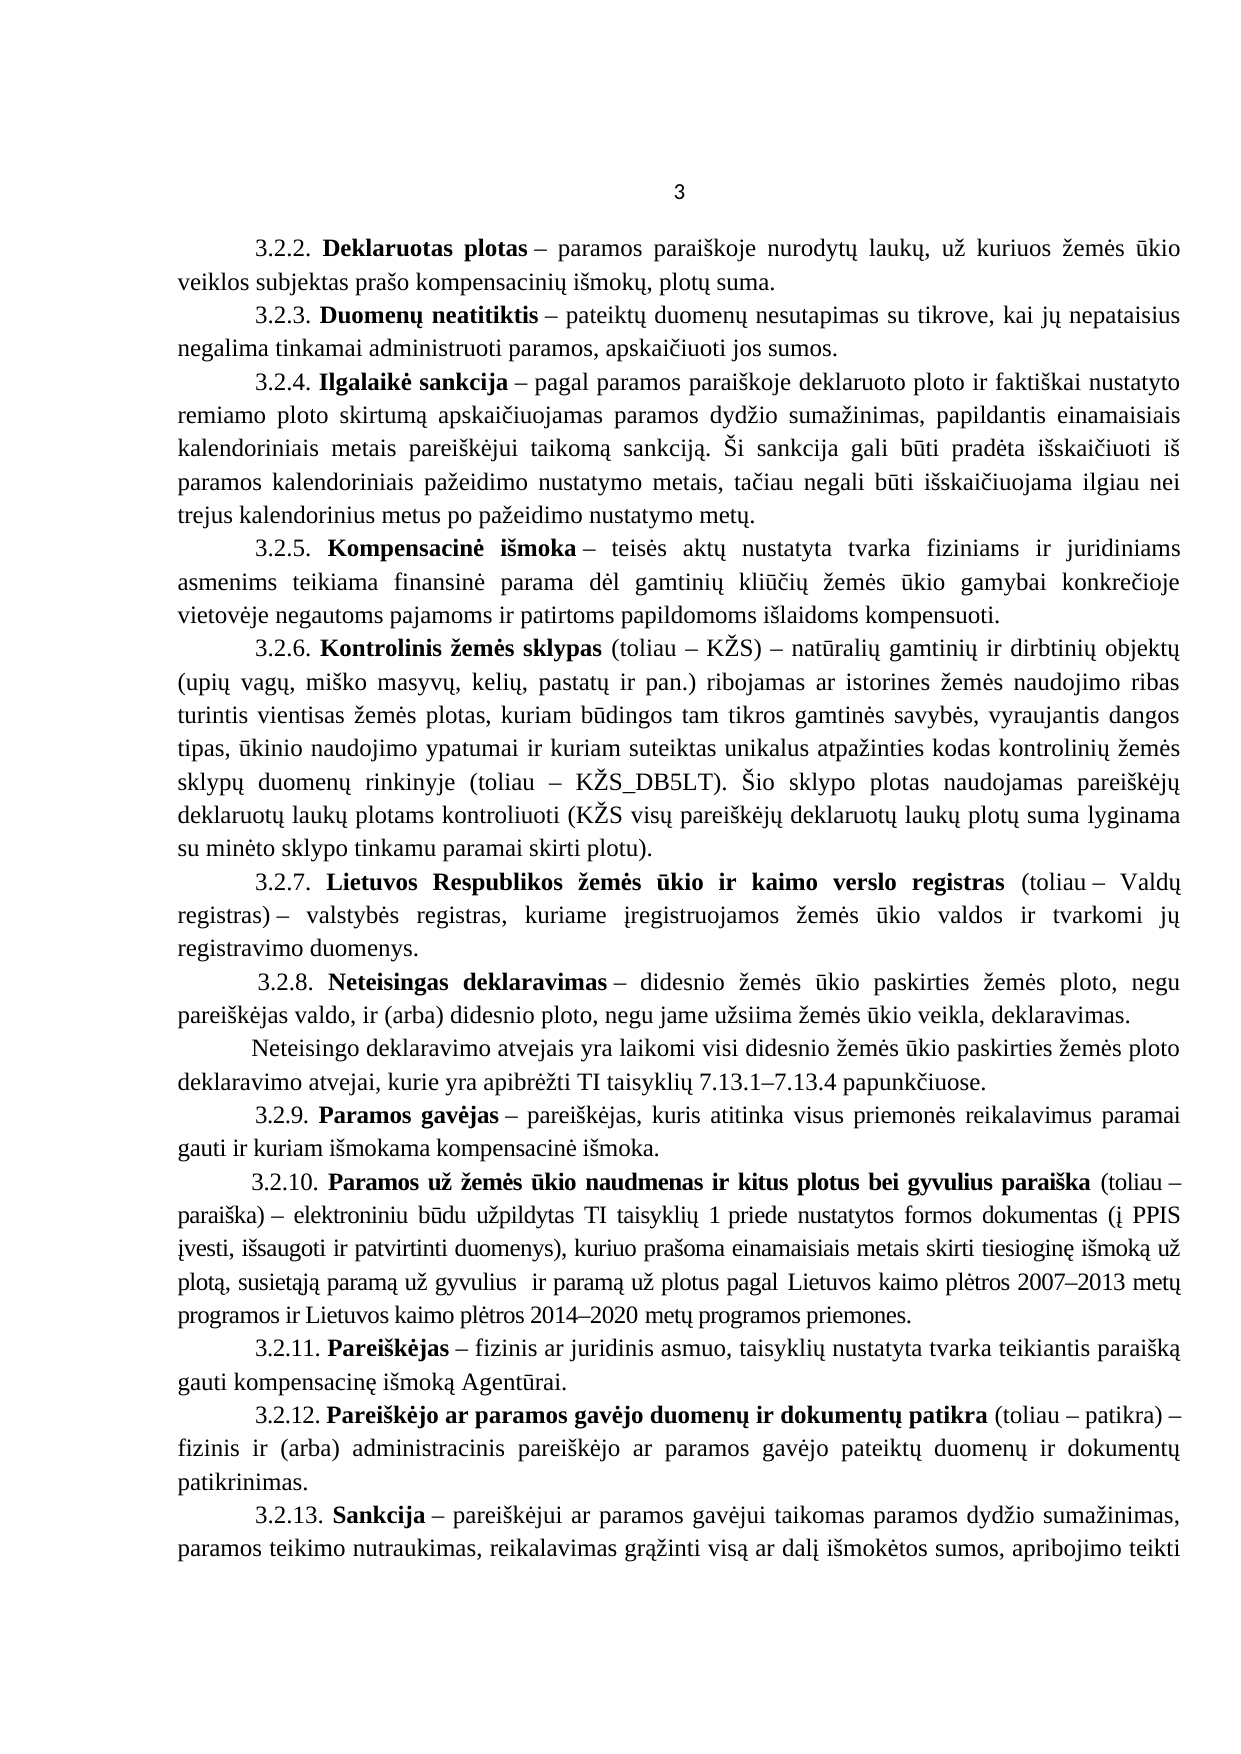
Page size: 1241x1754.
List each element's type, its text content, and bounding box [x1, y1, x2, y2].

text 3.2.3. Duomenų neatitiktis – pateiktų duomenų nesutapimas su tikrove, kai jų nepataisius negalima tinkamai administruoti paramos, apskaičiuoti jos sumos. [177, 300, 1181, 362]
text 3.2.4. Ilgalaikė sankcija – pagal paramos paraiškoje deklaruoto ploto ir faktiškai nustatyto remiamo ploto skirtumą apskaičiuojamas paramos dydžio sumažinimas, papildantis einamaisiais kalendoriniais metais pareiškėjui taikomą sankciją. Ši sankcija gali būti pradėta išskaičiuoti iš paramos kalendoriniais pažeidimo nustatymo metais, tačiau negali būti išskaičiuojama ilgiau nei trejus kalendorinius metus po pažeidimo nustatymo metų. [177, 367, 1181, 529]
text 3.2.12. Pareiškėjo ar paramos gavėjo duomenų ir dokumentų patikra (toliau – patikra) – fizinis ir (arba) administracinis pareiškėjo ar paramos gavėjo pateiktų duomenų ir dokumentų patikrinimas. [177, 1400, 1181, 1495]
text 3.2.7. Lietuvos Respublikos žemės ūkio ir kaimo verslo registras (toliau – Valdų registras) – valstybės registras, kuriame įregistruojamos žemės ūkio valdos ir tvarkomi jų registravimo duomenys. [177, 867, 1181, 962]
text Neteisingo deklaravimo atvejais yra laikomi visi didesnio žemės ūkio paskirties žemės ploto deklaravimo atvejai, kurie yra apibrėžti TI taisyklių 7.13.1–7.13.4 papunkčiuose. [177, 1033, 1181, 1095]
text 3.2.6. Kontrolinis žemės sklypas (toliau – KŽS) – natūralių gamtinių ir dirbtinių objektų (upių vagų, miško masyvų, kelių, pastatų ir pan.) ribojamas ar istorines žemės naudojimo ribas turintis vientisas žemės plotas, kuriam būdingos tam tikros gamtinės savybės, vyraujantis dangos tipas, ūkinio naudojimo ypatumai ir kuriam suteiktas unikalus atpažinties kodas kontrolinių žemės sklypų duomenų rinkinyje (toliau – KŽS_DB5LT). Šio sklypo plotas naudojamas pareiškėjų deklaruotų laukų plotams kontroliuoti (KŽS visų pareiškėjų deklaruotų laukų plotų suma lyginama su minėto sklypo tinkamu paramai skirti plotu). [177, 633, 1181, 862]
text 3.2.5. Kompensacinė išmoka – teisės aktų nustatyta tvarka fiziniams ir juridiniams asmenims teikiama finansinė parama dėl gamtinių kliūčių žemės ūkio gamybai konkrečioje vietovėje negautoms pajamoms ir patirtoms papildomoms išlaidoms kompensuoti. [177, 533, 1181, 629]
text 3.2.9. Paramos gavėjas – pareiškėjas, kuris atitinka visus priemonės reikalavimus paramai gauti ir kuriam išmokama kompensacinė išmoka. [177, 1100, 1181, 1162]
text 3.2.11. Pareiškėjas – fizinis ar juridinis asmuo, taisyklių nustatyta tvarka teikiantis paraišką gauti kompensacinę išmoką Agentūrai. [177, 1333, 1181, 1395]
text 3.2.2. Deklaruotas plotas – paramos paraiškoje nurodytų laukų, už kuriuos žemės ūkio veiklos subjektas prašo kompensacinių išmokų, plotų suma. [177, 233, 1181, 295]
text 3.2.8. Neteisingas deklaravimas – didesnio žemės ūkio paskirties žemės ploto, negu pareiškėjas valdo, ir (arba) didesnio ploto, negu jame užsiima žemės ūkio veikla, deklaravimas. [177, 967, 1181, 1029]
text 3.2.10. Paramos už žemės ūkio naudmenas ir kitus plotus bei gyvulius paraiška (toliau – paraiška) – elektroniniu būdu užpildytas TI taisyklių 1 priede nustatytos formos dokumentas (į PPIS įvesti, išsaugoti ir patvirtinti duomenys), kuriuo prašoma einamaisiais metais skirti tiesioginę išmoką už plotą, susietąją paramą už gyvulius ir paramą už plotus pagal Lietuvos kaimo plėtros 2007–2013 metų programos ir Lietuvos kaimo plėtros 2014–2020 metų programos priemones. [177, 1167, 1181, 1329]
text 3.2.13. Sankcija – pareiškėjui ar paramos gavėjui taikomas paramos dydžio sumažinimas, paramos teikimo nutraukimas, reikalavimas grąžinti visą ar dalį išmokėtos sumos, apribojimo teikti [177, 1500, 1181, 1562]
